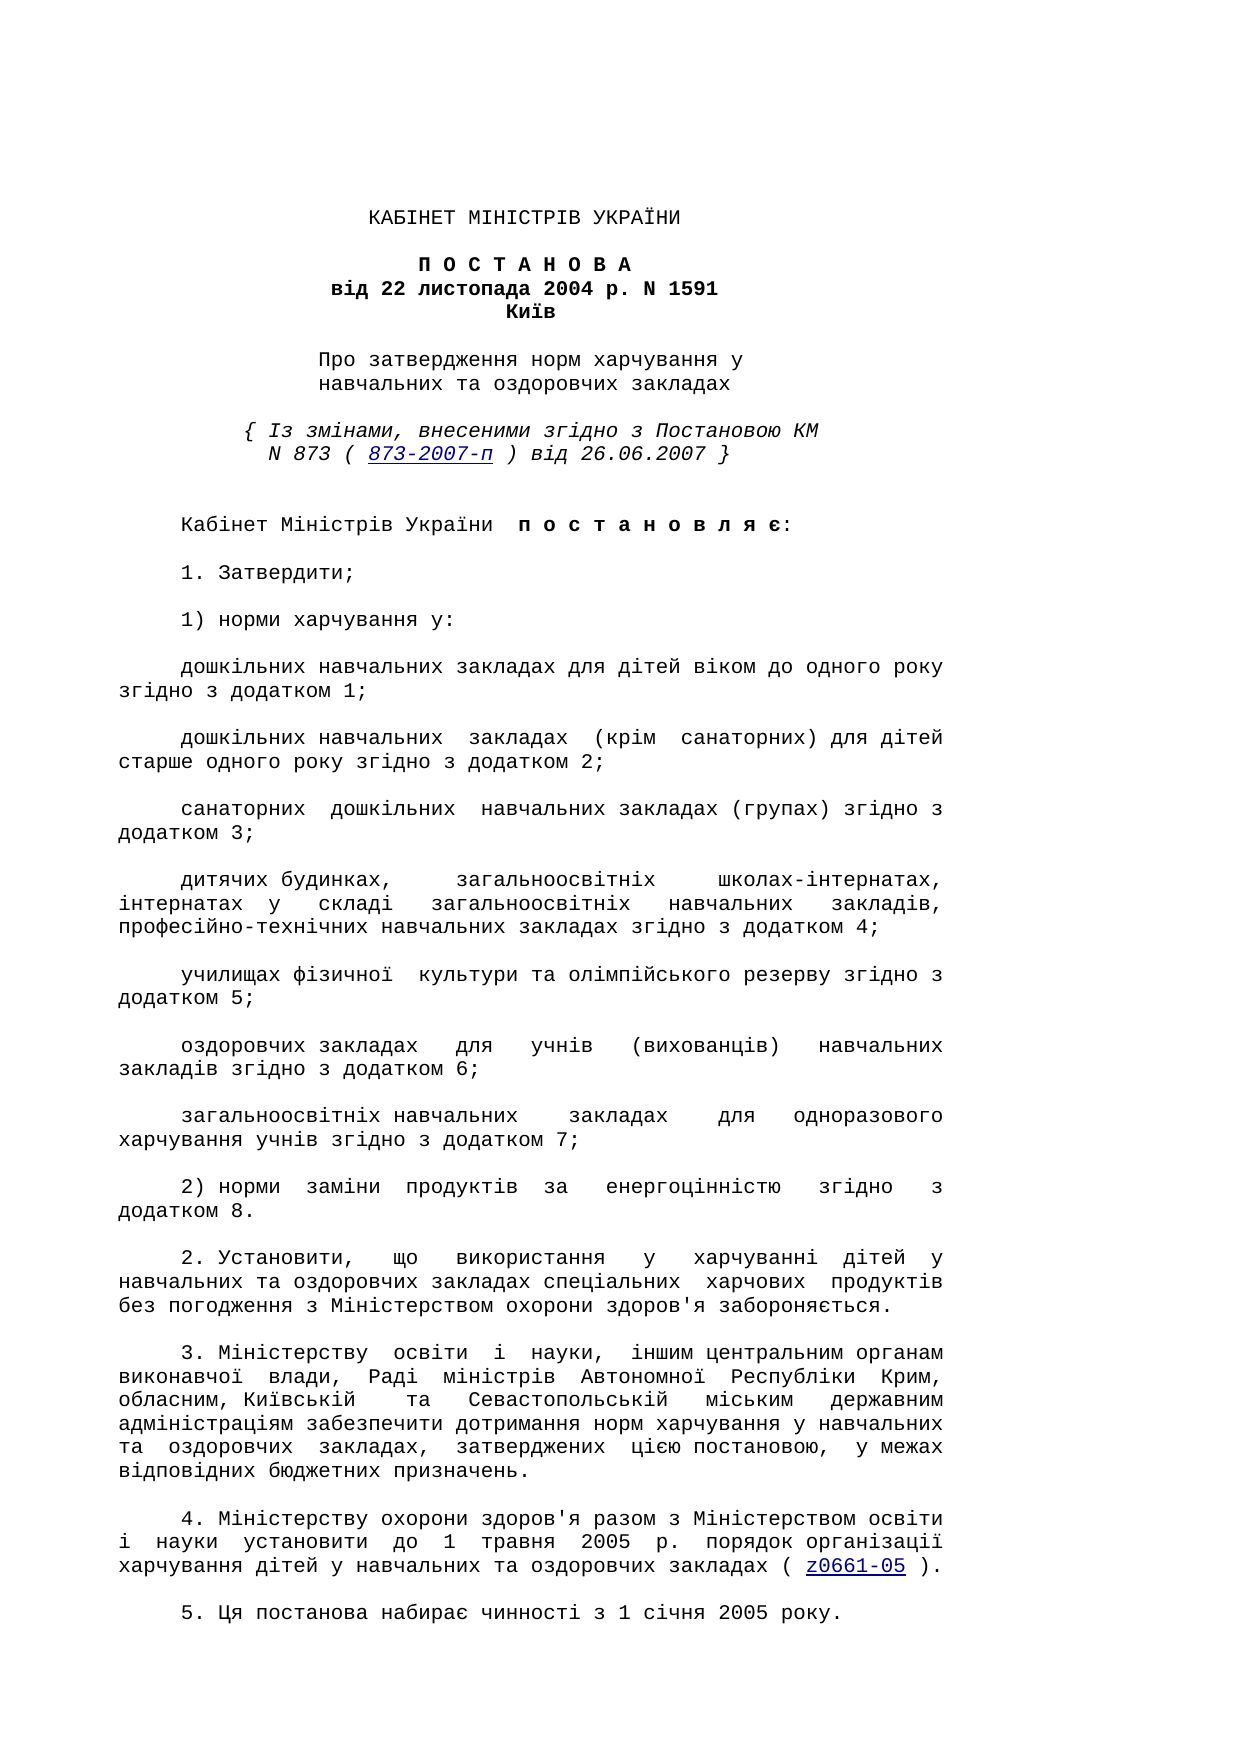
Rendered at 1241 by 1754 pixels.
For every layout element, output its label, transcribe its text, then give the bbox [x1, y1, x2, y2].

text Київ [118, 302, 1122, 325]
text і науки установити до 1 травня 2005 р. порядок організації [118, 1531, 1122, 1555]
text харчування дітей у навчальних та оздоровчих закладах ( z0661-05 ). [118, 1555, 1122, 1578]
text 3. Міністерству освіти і науки, іншим центральним органам [118, 1342, 1122, 1366]
text Кабінет Міністрів України п о с т а н о в л я є: [118, 514, 1122, 538]
text N 873 ( 873-2007-п ) від 26.06.2007 } [118, 443, 1122, 467]
text КАБІНЕТ МІНІСТРІВ УКРАЇНИ [118, 207, 1122, 231]
text та оздоровчих закладах, затверджених цією постановою, у межах [118, 1437, 1122, 1460]
text дитячих будинках, загальноосвітніх школах-інтернатах, [118, 869, 1122, 893]
text 2. Установити, що використання у харчуванні дітей у [118, 1247, 1122, 1271]
text відповідних бюджетних призначень. [118, 1460, 1122, 1484]
text інтернатах у складі загальноосвітніх навчальних закладів, [118, 893, 1122, 916]
text загальноосвітніх навчальних закладах для одноразового [118, 1106, 1122, 1129]
text навчальних та оздоровчих закладах спеціальних харчових продуктів [118, 1271, 1122, 1295]
text навчальних та оздоровчих закладах [118, 372, 1122, 396]
text 5. Ця постанова набирає чинності з 1 січня 2005 року. [118, 1602, 1122, 1626]
text виконавчої влади, Раді міністрів Автономної Республіки Крим, [118, 1366, 1122, 1389]
text додатком 3; [118, 822, 1122, 845]
text оздоровчих закладах для учнів (вихованців) навчальних [118, 1034, 1122, 1058]
text дошкільних навчальних закладах (крім санаторних) для дітей [118, 727, 1122, 751]
text 1) норми харчування у: [118, 609, 1122, 633]
text додатком 8. [118, 1200, 1122, 1224]
text Про затвердження норм харчування у [118, 349, 1122, 372]
text 4. Міністерству охорони здоров'я разом з Міністерством освіти [118, 1507, 1122, 1531]
text обласним, Київській та Севастопольській міським державним [118, 1389, 1122, 1413]
text 2) норми заміни продуктів за енергоцінністю згідно з [118, 1176, 1122, 1200]
text адміністраціям забезпечити дотримання норм харчування у навчальних [118, 1413, 1122, 1437]
text закладів згідно з додатком 6; [118, 1058, 1122, 1082]
text старше одного року згідно з додатком 2; [118, 751, 1122, 774]
text від 22 листопада 2004 р. N 1591 [118, 278, 1122, 302]
text професійно-технічних навчальних закладах згідно з додатком 4; [118, 916, 1122, 940]
text { Із змінами, внесеними згідно з Постановою КМ [118, 420, 1122, 443]
text училищах фізичної культури та олімпійського резерву згідно з [118, 964, 1122, 987]
text дошкільних навчальних закладах для дітей віком до одного року [118, 656, 1122, 680]
text харчування учнів згідно з додатком 7; [118, 1129, 1122, 1153]
text без погодження з Міністерством охорони здоров'я забороняється. [118, 1295, 1122, 1318]
text 1. Затвердити; [118, 562, 1122, 585]
text П О С Т А Н О В А [118, 254, 1122, 278]
text додатком 5; [118, 987, 1122, 1011]
text санаторних дошкільних навчальних закладах (групах) згідно з [118, 798, 1122, 822]
text згідно з додатком 1; [118, 680, 1122, 703]
